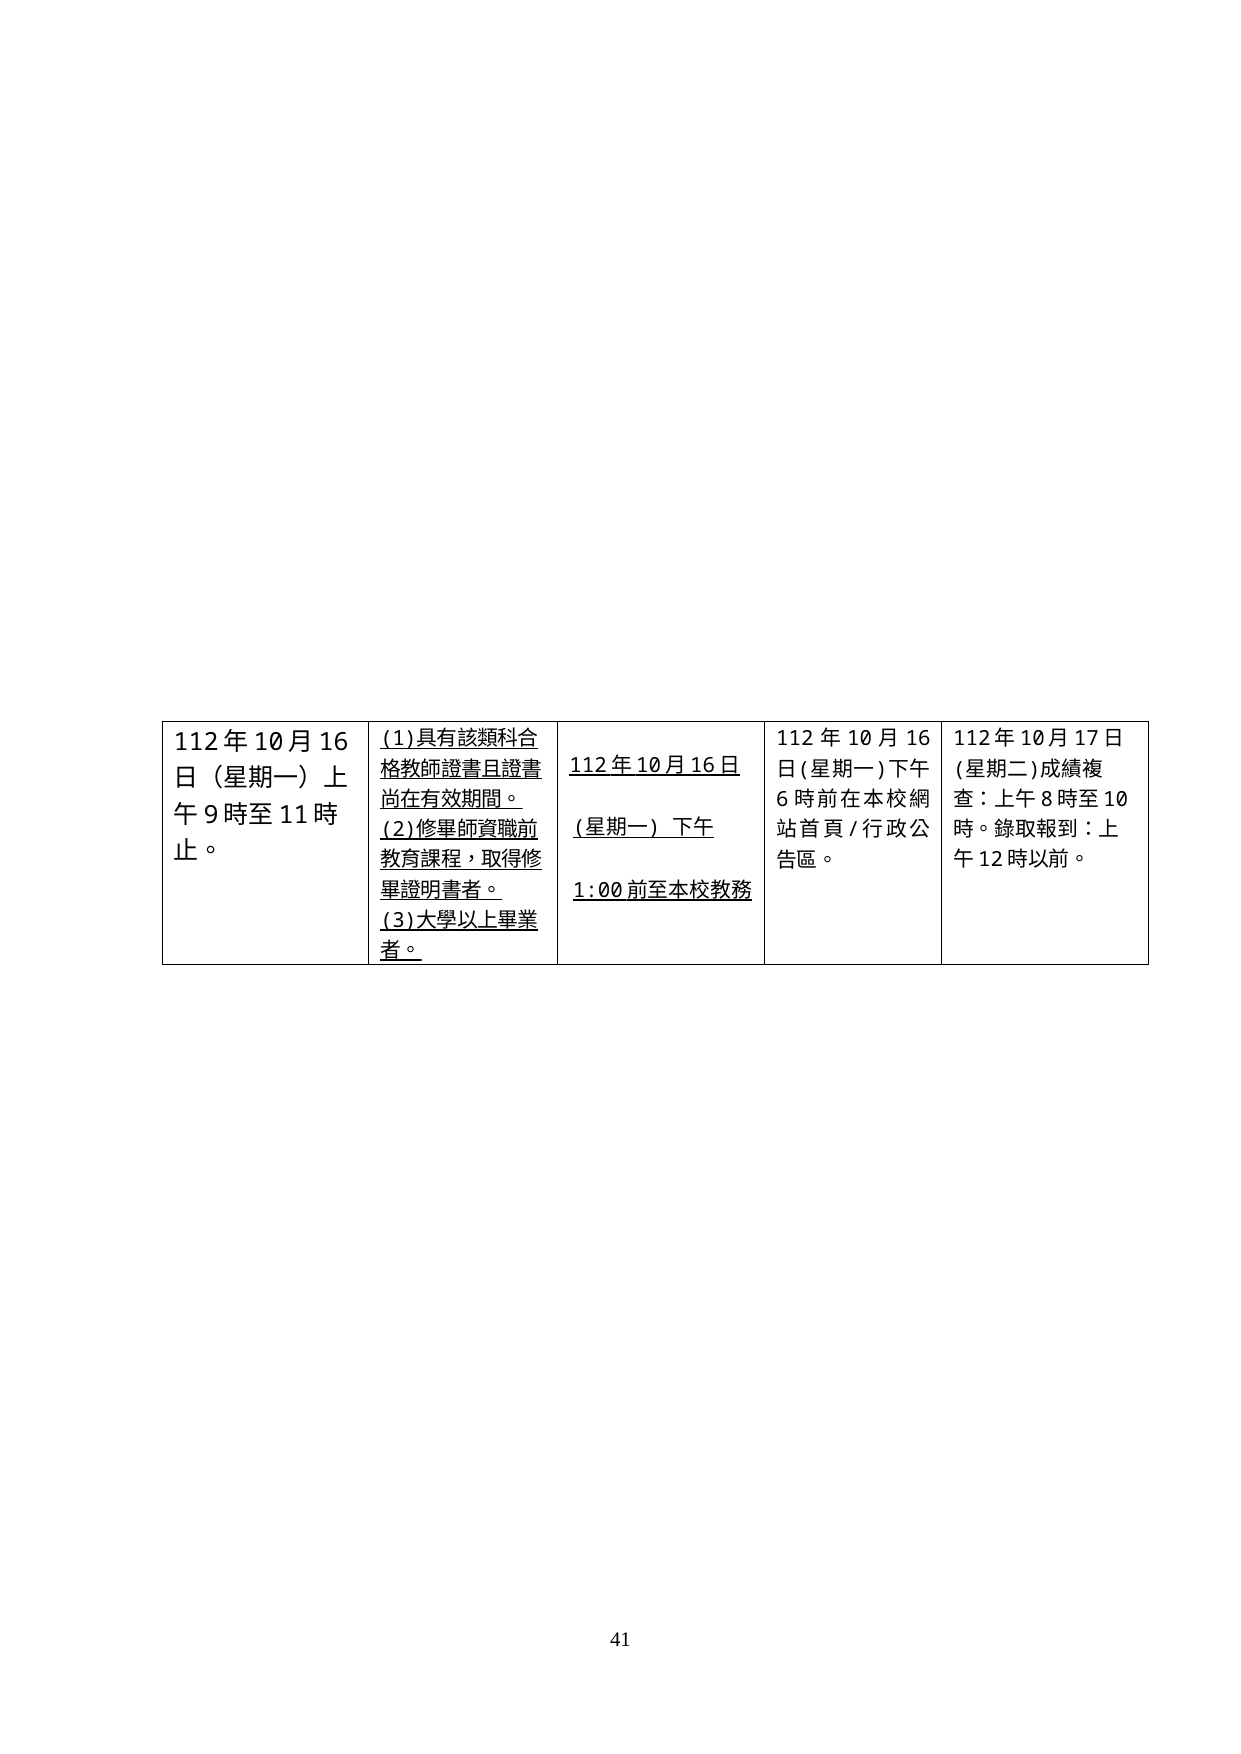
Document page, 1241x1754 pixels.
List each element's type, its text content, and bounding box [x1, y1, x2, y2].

table_cell 112年10月16日（星期一）上午9時至11時止。 [163, 722, 368, 963]
table_cell (1)具有該類科合格教師證書且證書尚在有效期間。(2)修畢師資職前教育課程，取得修畢證明書者。 (3)大學以上畢業者。 [369, 722, 557, 963]
table_cell 112年10月16日(星期一) 下午1:00前至本校教務 [558, 722, 764, 963]
table_cell 112年10月17日(星期二)成績複查：上午8時至10時。錄取報到：上午12時以前。 [942, 722, 1148, 963]
table_cell 112年10月16日(星期一)下午6時前在本校網站首頁/行政公告區。 [765, 722, 941, 963]
